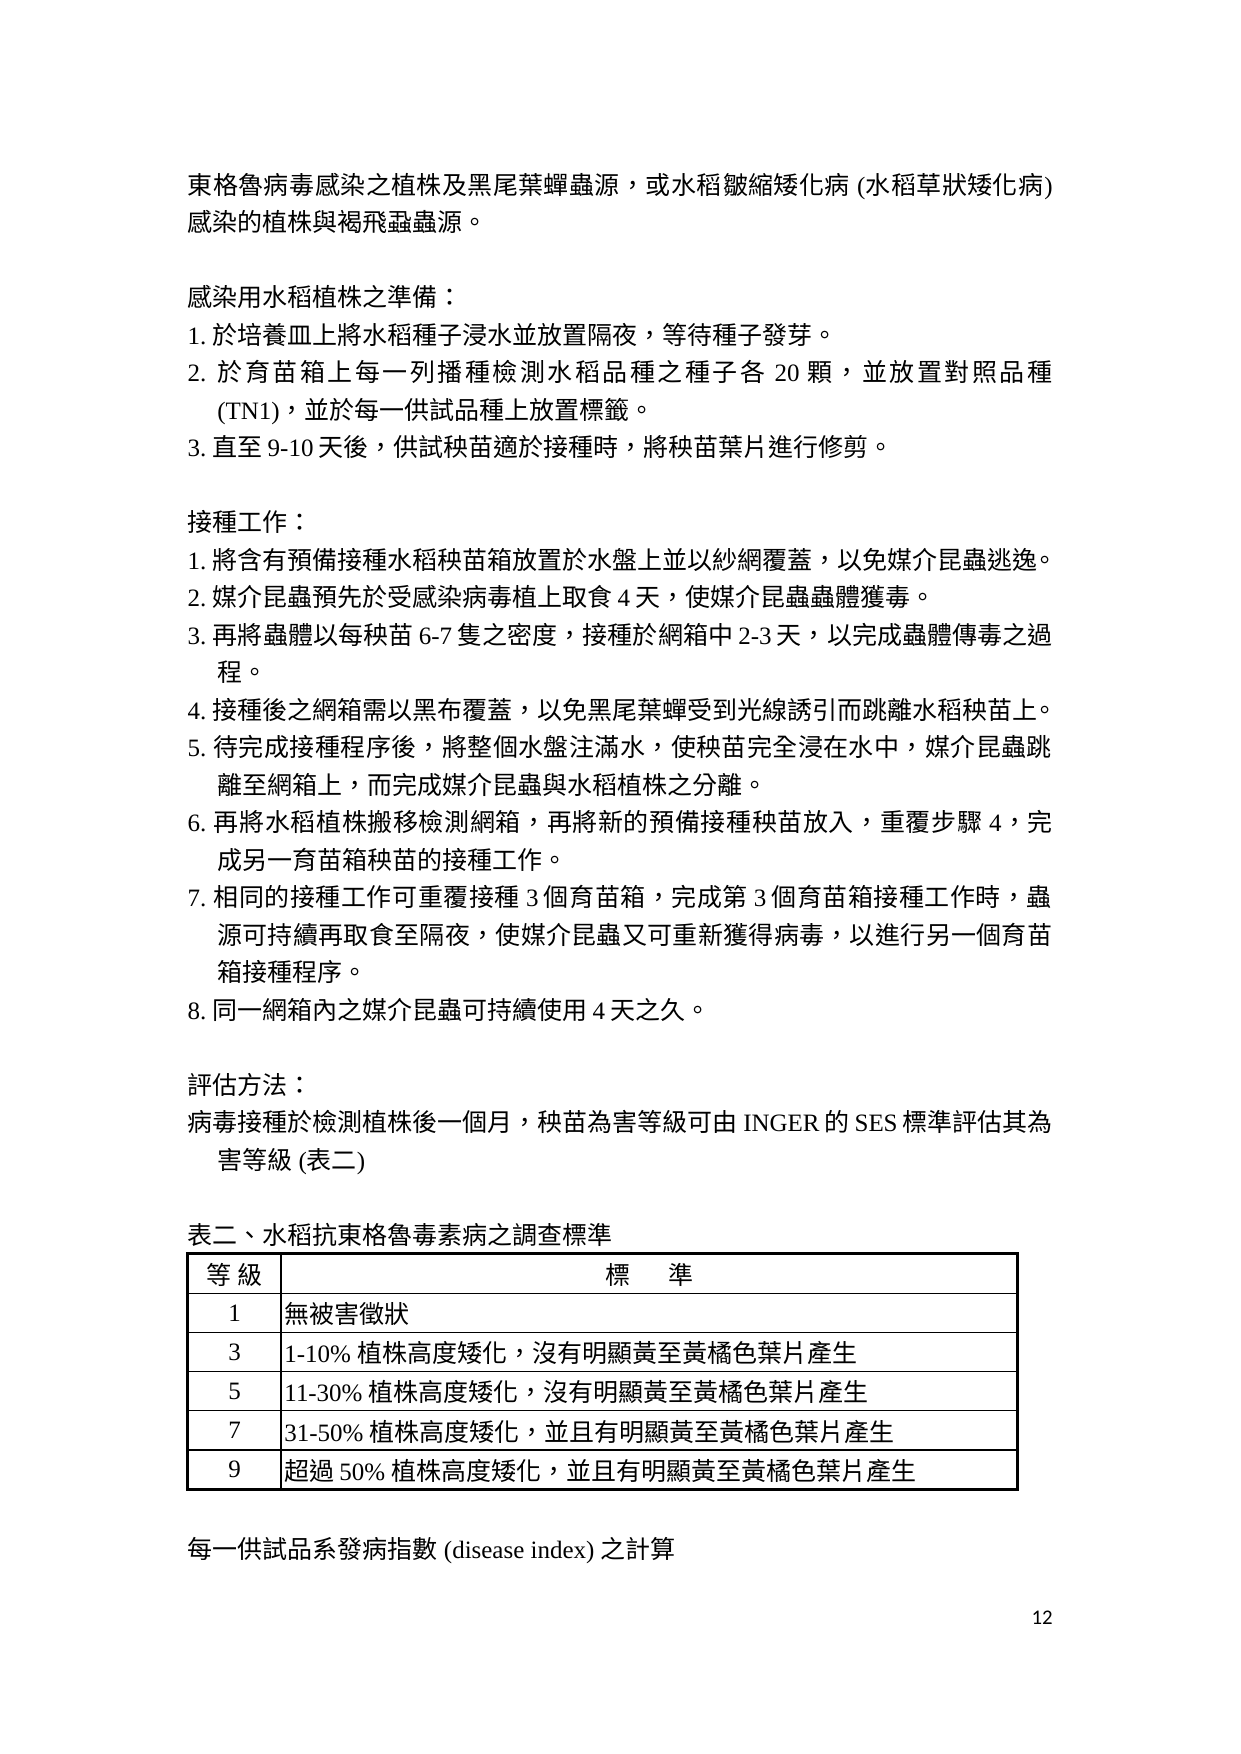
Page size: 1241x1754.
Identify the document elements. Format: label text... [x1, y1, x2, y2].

text 8. 同一網箱內之媒介昆蟲可持續使用4天之久。 [187, 989, 1053, 1027]
table_cell 11-30% 植株高度矮化，沒有明顯黃至黃橘色葉片產生 [282, 1372, 1016, 1410]
table_header 等 級 [189, 1255, 280, 1293]
text 4. 接種後之網箱需以黑布覆蓋，以免黑尾葉蟬受到光線誘引而跳離水稻秧苗上。 [187, 689, 1053, 727]
table_cell 5 [189, 1372, 280, 1410]
table_cell 7 [189, 1411, 280, 1449]
text 3. 直至9-10天後，供試秧苗適於接種時，將秧苗葉片進行修剪。 [187, 427, 1053, 464]
table_cell 1-10% 植株高度矮化，沒有明顯黃至黃橘色葉片產生 [282, 1333, 1016, 1371]
text 3. 再將蟲體以每秧苗6-7隻之密度，接種於網箱中2-3天，以完成蟲體傳毒之過程。 [187, 614, 1053, 689]
table_cell 無被害徵狀 [282, 1294, 1016, 1332]
text 5. 待完成接種程序後，將整個水盤注滿水，使秧苗完全浸在水中，媒介昆蟲跳離至網箱上，而完成媒介昆蟲與水稻植株之分離。 [187, 727, 1053, 802]
table_cell 9 [189, 1451, 280, 1488]
text 2. 於育苗箱上每一列播種檢測水稻品種之種子各20顆，並放置對照品種 (TN1)，並於每一供試品種上放置標籤。 [187, 352, 1053, 427]
text 7. 相同的接種工作可重覆接種3個育苗箱，完成第3個育苗箱接種工作時，蟲源可持續再取食至隔夜，使媒介昆蟲又可重新獲得病毒，以進行另一個育苗箱接種程序。 [187, 877, 1053, 989]
text 病毒接種於檢測植株後一個月，秧苗為害等級可由INGER的SES標準評估其為害等級 (表二) [187, 1102, 1053, 1177]
text 接種工作： [187, 502, 1053, 539]
text 每一供試品系發病指數 (disease index) 之計算 [187, 1528, 1053, 1566]
text 東格魯病毒感染之植株及黑尾葉蟬蟲源，或水稻皺縮矮化病 (水稻草狀矮化病) 感染的植株與褐飛蝨蟲源。 [187, 164, 1053, 239]
table_cell 1 [189, 1294, 280, 1332]
table_cell 超過50% 植株高度矮化，並且有明顯黃至黃橘色葉片產生 [282, 1451, 1016, 1488]
table_cell 3 [189, 1333, 280, 1371]
table_header 標 準 [282, 1255, 1016, 1293]
table_cell 31-50% 植株高度矮化，並且有明顯黃至黃橘色葉片產生 [282, 1411, 1016, 1449]
text 1. 於培養皿上將水稻種子浸水並放置隔夜，等待種子發芽。 [187, 314, 1053, 352]
text 6. 再將水稻植株搬移檢測網箱，再將新的預備接種秧苗放入，重覆步驟4，完成另一育苗箱秧苗的接種工作。 [187, 802, 1053, 877]
text 評估方法： [187, 1064, 1053, 1102]
text 1. 將含有預備接種水稻秧苗箱放置於水盤上並以紗網覆蓋，以免媒介昆蟲逃逸。 [187, 539, 1053, 577]
text 表二、水稻抗東格魯毒素病之調查標準 [187, 1214, 1053, 1252]
text 2. 媒介昆蟲預先於受感染病毒植上取食4天，使媒介昆蟲蟲體獲毒。 [187, 577, 1053, 614]
text 感染用水稻植株之準備： [187, 277, 1053, 314]
